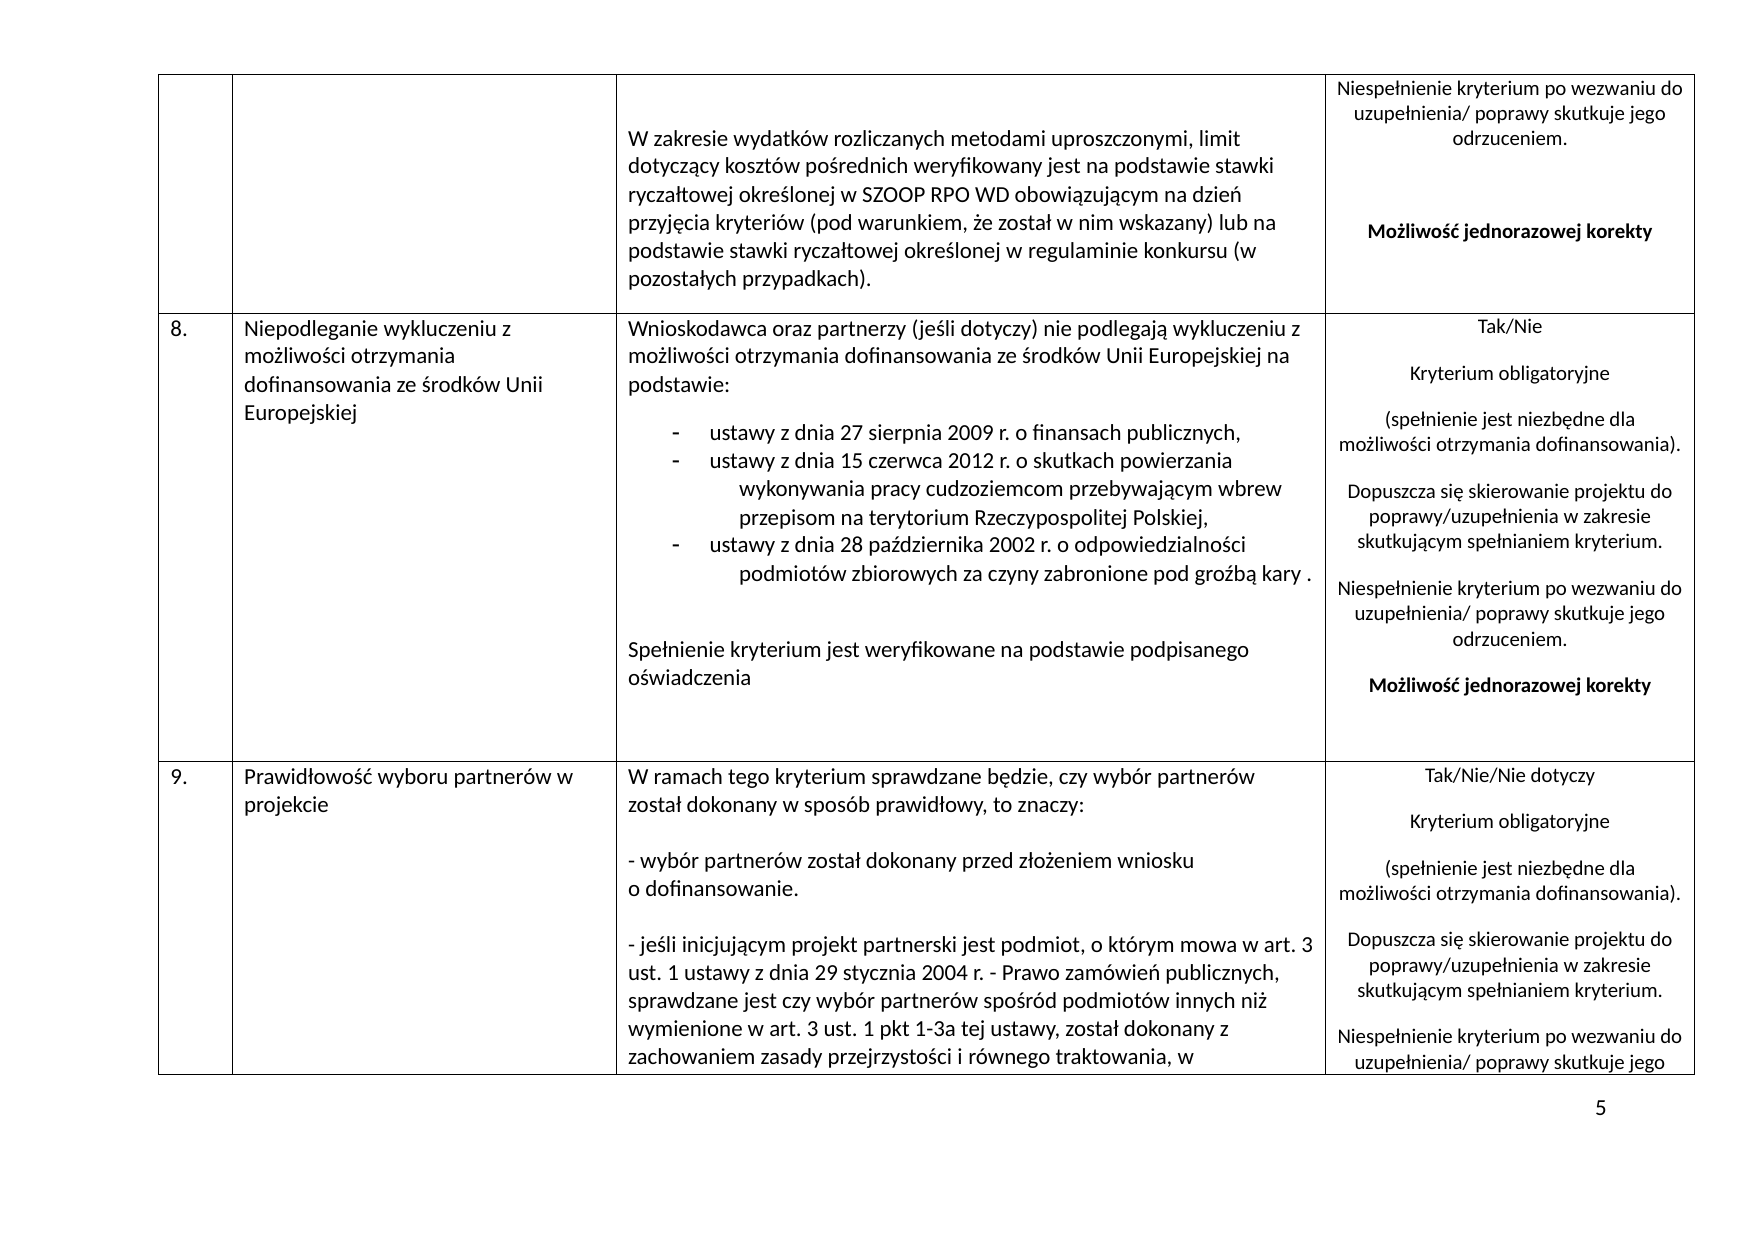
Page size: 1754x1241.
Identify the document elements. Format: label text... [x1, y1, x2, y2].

table_cell [233, 75, 616, 313]
table_cell W ramach tego kryterium sprawdzane będzie, czy wybór partnerów został dokonany w sposób prawidłowy, to znaczy: - wybór partnerów został dokonany przed złożeniem wniosku o dofinansowanie. - jeśli inicjującym projekt partnerski jest podmiot, o którym mowa w art. 3 ust. 1 ustawy z dnia 29 stycznia 2004 r. - Prawo zamówień publicznych, sprawdzane jest czy wybór partnerów spośród podmiotów innych niż wymienione w art. 3 ust. 1 pkt 1-3a tej ustawy, został dokonany z zachowaniem zasady przejrzystości i równego traktowania, w [617, 762, 1325, 1074]
table_cell 9. [159, 762, 232, 1074]
table_cell Prawidłowość wyboru partnerów w projekcie [233, 762, 616, 1074]
table_cell Niepodleganie wykluczeniu z możliwości otrzymania dofinansowania ze środków Unii Europejskiej [233, 314, 616, 761]
table_cell W zakresie wydatków rozliczanych metodami uproszczonymi, limit dotyczący kosztów pośrednich weryfikowany jest na podstawie stawki ryczałtowej określonej w SZOOP RPO WD obowiązującym na dzień przyjęcia kryteriów (pod warunkiem, że został w nim wskazany) lub na podstawie stawki ryczałtowej określonej w regulaminie konkursu (w pozostałych przypadkach). [617, 75, 1325, 313]
table_cell 8. [159, 314, 232, 761]
table_cell Wnioskodawca oraz partnerzy (jeśli dotyczy) nie podlegają wykluczeniu z możliwości otrzymania dofinansowania ze środków Unii Europejskiej na podstawie: ustawy z dnia 27 sierpnia 2009 r. o finansach publicznych, ustawy z dnia 15 czerwca 2012 r. o skutkach powierzania wykonywania pracy cudzoziemcom przebywającym wbrew przepisom na terytorium Rzeczypospolitej Polskiej, ustawy z dnia 28 października 2002 r. o odpowiedzialności podmiotów zbiorowych za czyny zabronione pod groźbą kary . Spełnienie kryterium jest weryfikowane na podstawie podpisanego oświadczenia [617, 314, 1325, 761]
table_cell Niespełnienie kryterium po wezwaniu do uzupełnienia/ poprawy skutkuje jego odrzuceniem. Możliwość jednorazowej korekty [1326, 75, 1694, 313]
table_cell Tak/Nie/Nie dotyczy Kryterium obligatoryjne (spełnienie jest niezbędne dla możliwości otrzymania dofinansowania). Dopuszcza się skierowanie projektu do poprawy/uzupełnienia w zakresie skutkującym spełnianiem kryterium. Niespełnienie kryterium po wezwaniu do uzupełnienia/ poprawy skutkuje jego [1326, 762, 1694, 1074]
table_cell [159, 75, 232, 313]
table_cell Tak/Nie Kryterium obligatoryjne (spełnienie jest niezbędne dla możliwości otrzymania dofinansowania). Dopuszcza się skierowanie projektu do poprawy/uzupełnienia w zakresie skutkującym spełnianiem kryterium. Niespełnienie kryterium po wezwaniu do uzupełnienia/ poprawy skutkuje jego odrzuceniem. Możliwość jednorazowej korekty [1326, 314, 1694, 761]
